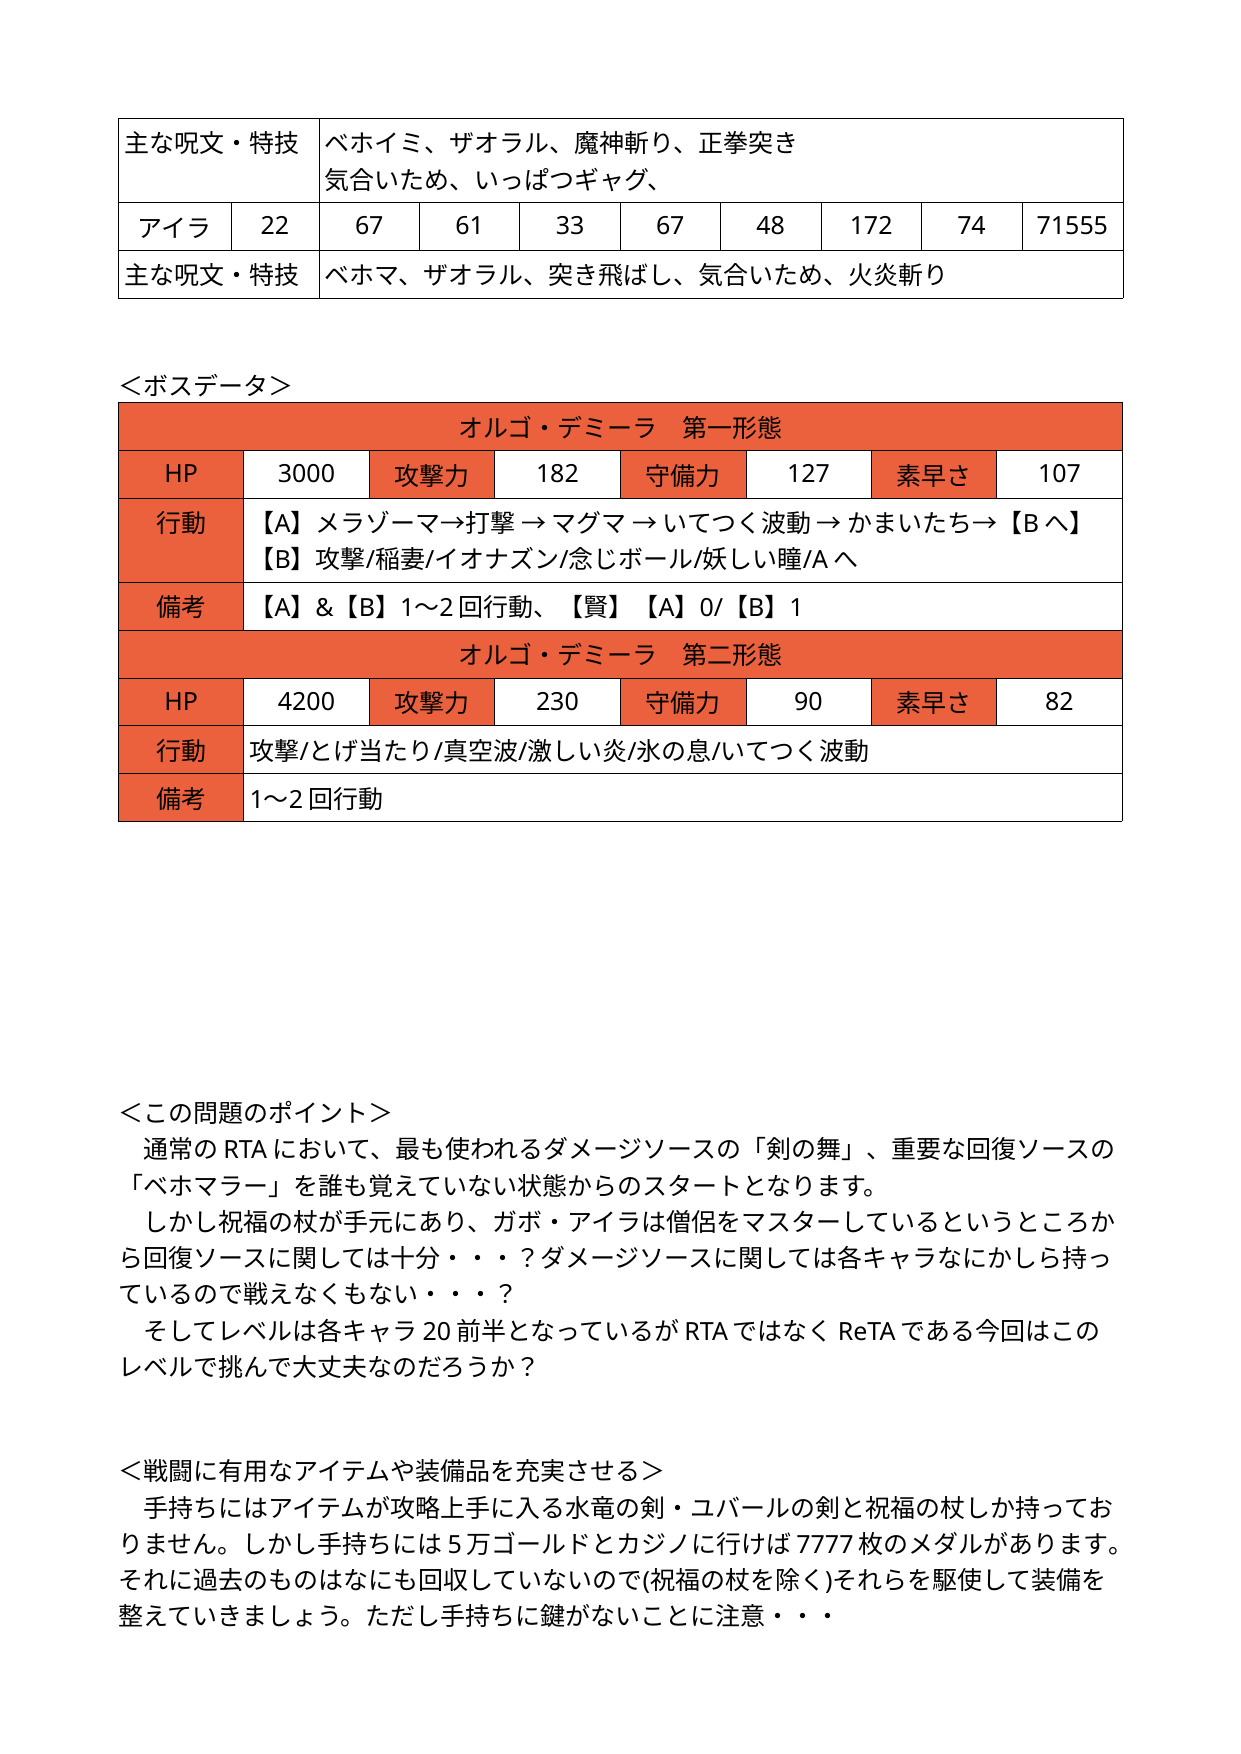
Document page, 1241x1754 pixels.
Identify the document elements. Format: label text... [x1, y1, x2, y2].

table_cell 230 [495, 679, 620, 725]
table_cell 22 [232, 203, 319, 250]
table_cell 82 [997, 679, 1122, 725]
table_cell 攻撃力 [370, 679, 494, 725]
table_cell 67 [320, 203, 419, 250]
table_cell ベホマ、ザオラル、突き飛ばし、気合いため、火炎斬り [320, 251, 1123, 298]
table_cell 71555 [1023, 203, 1123, 250]
table_cell 【A】&【B】1～2回行動、【賢】【A】0/【B】1 [244, 583, 1122, 630]
table_cell 33 [520, 203, 620, 250]
table_cell 行動 [119, 499, 243, 582]
table_cell 172 [822, 203, 921, 250]
text ＜この問題のポイント＞ [118, 1094, 1122, 1130]
table_cell 守備力 [621, 679, 746, 725]
table_cell 備考 [119, 774, 243, 821]
text ＜戦闘に有用なアイテムや装備品を充実させる＞ [118, 1452, 1122, 1488]
table_cell HP [119, 679, 243, 725]
text ＜ボスデータ＞ [118, 366, 1122, 402]
table_cell ベホイミ、ザオラル、魔神斬り、正拳突き 気合いため、いっぱつギャグ、 [320, 119, 1123, 202]
text しかし祝福の杖が手元にあり、ガボ・アイラは僧侶をマスターしているというところから回復ソースに関しては十分・・・？ダメージソースに関しては各キャラなにかしら持っているので戦えなくもない・・・？ [118, 1202, 1122, 1311]
table_cell 素早さ [872, 679, 996, 725]
table_cell 3000 [244, 451, 369, 498]
table_cell 素早さ [872, 451, 996, 498]
table_cell 182 [495, 451, 620, 498]
table_cell 主な呪文・特技 [119, 119, 319, 202]
table_header オルゴ・デミーラ 第一形態 [119, 403, 1122, 450]
table_cell 90 [747, 679, 871, 725]
table_cell 48 [721, 203, 821, 250]
table_cell 備考 [119, 583, 243, 630]
table_cell 127 [747, 451, 871, 498]
table_cell 67 [621, 203, 720, 250]
table_cell 4200 [244, 679, 369, 725]
table_cell 行動 [119, 726, 243, 773]
table_cell 攻撃力 [370, 451, 494, 498]
table_cell 【A】メラゾーマ→打撃 → マグマ → いてつく波動 → かまいたち→【Bへ】 【B】攻撃/稲妻/イオナズン/念じボール/妖しい瞳/Aへ [244, 499, 1122, 582]
table_cell 1～2回行動 [244, 774, 1122, 821]
table_cell 107 [997, 451, 1122, 498]
table_cell 主な呪文・特技 [119, 251, 319, 298]
text 通常のRTAにおいて、最も使われるダメージソースの「剣の舞」、重要な回復ソースの「ベホマラー」を誰も覚えていない状態からのスタートとなります。 [118, 1130, 1122, 1202]
table_cell 74 [922, 203, 1022, 250]
table_cell オルゴ・デミーラ 第二形態 [119, 631, 1122, 678]
table_cell 61 [420, 203, 519, 250]
table_cell 攻撃/とげ当たり/真空波/激しい炎/氷の息/いてつく波動 [244, 726, 1122, 773]
table_cell HP [119, 451, 243, 498]
table_cell アイラ [119, 203, 231, 250]
text そしてレベルは各キャラ20前半となっているがRTAではなくReTAである今回はこのレベルで挑んで大丈夫なのだろうか？ [118, 1311, 1122, 1384]
text 手持ちにはアイテムが攻略上手に入る水竜の剣・ユバールの剣と祝福の杖しか持っておりません。しかし手持ちには5万ゴールドとカジノに行けば7777枚のメダルがあります。それに過去のものはなにも回収していないので(祝福の杖を除く)それらを駆使して装備を整えていきましょう。ただし手持ちに鍵がないことに注意・・・ [118, 1488, 1122, 1633]
table_cell 守備力 [621, 451, 746, 498]
